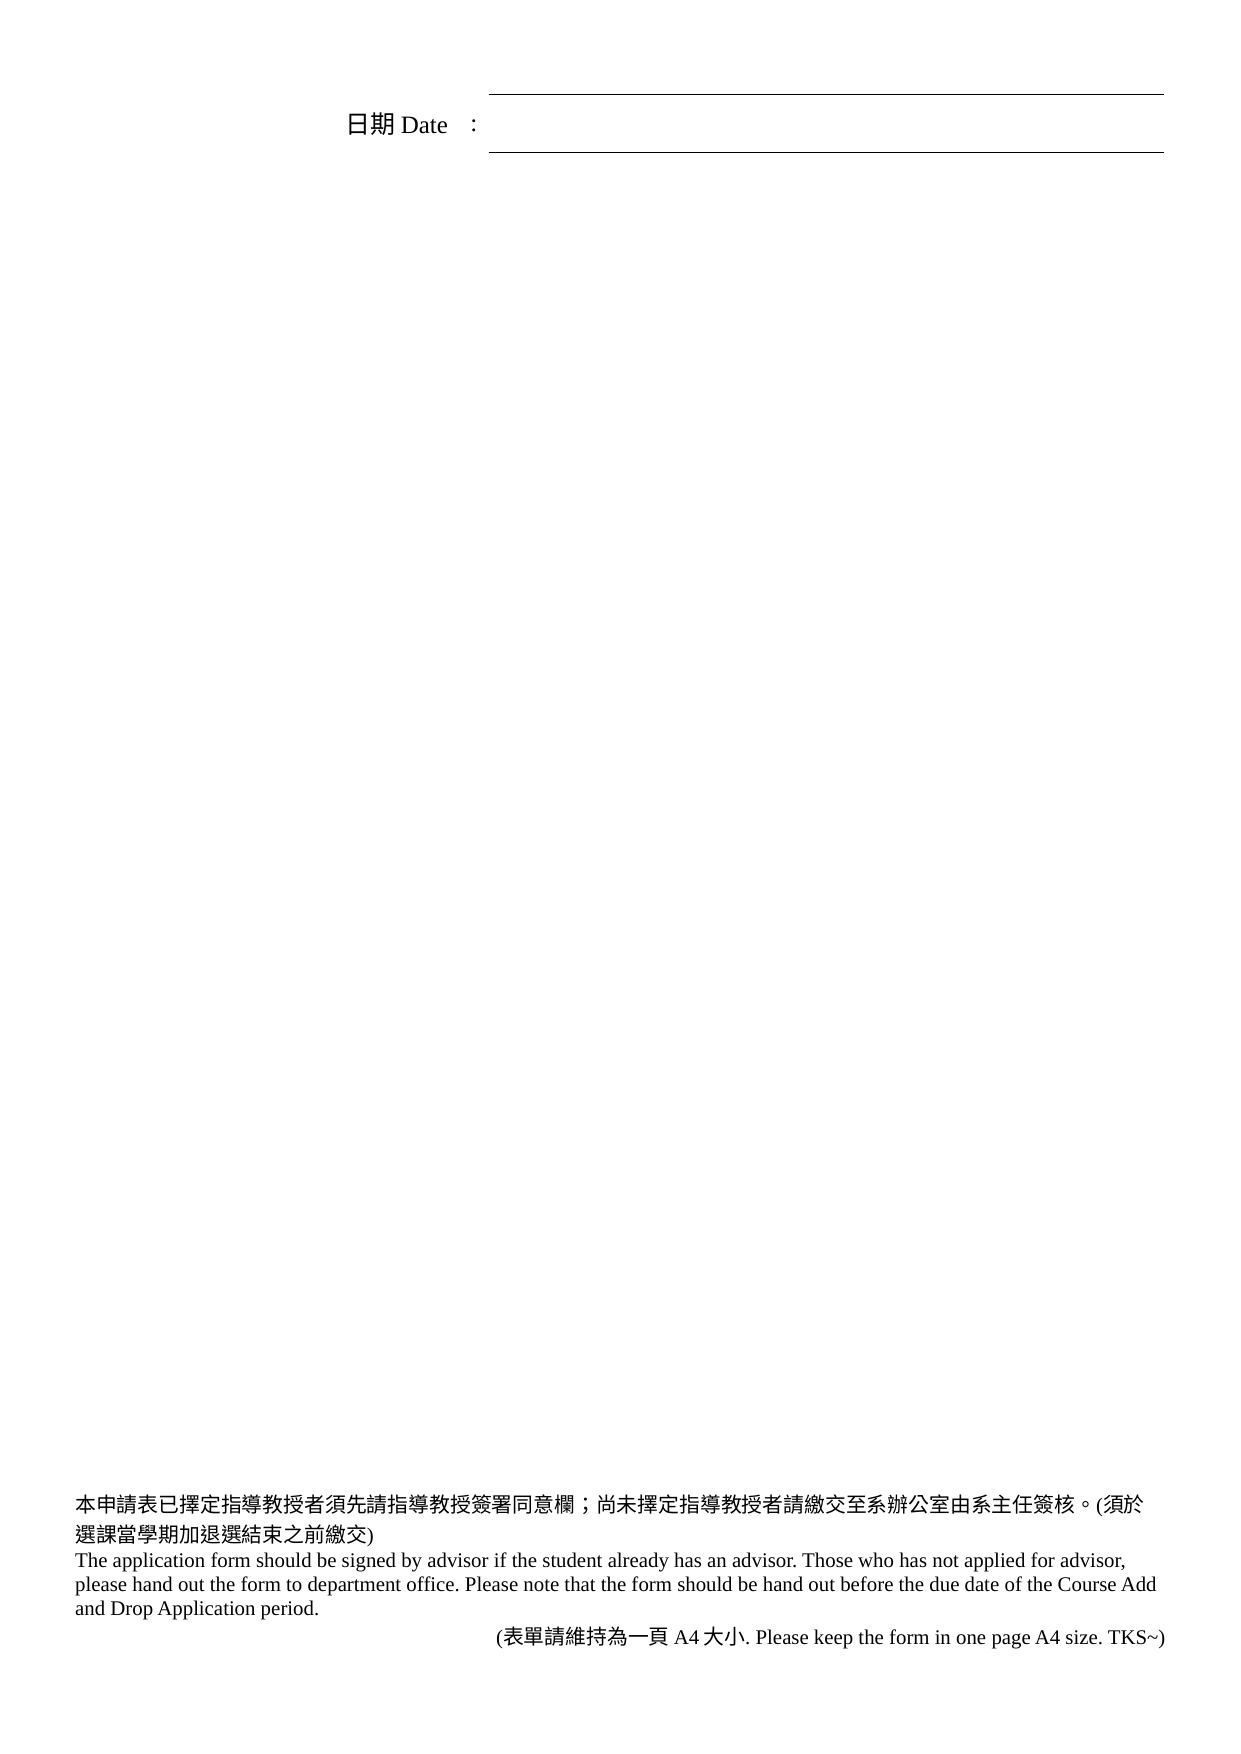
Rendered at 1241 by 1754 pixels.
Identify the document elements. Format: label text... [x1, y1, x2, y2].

table_cell : [459, 94, 488, 152]
table_cell 日期Date [75, 94, 459, 152]
table_cell [489, 95, 1164, 152]
